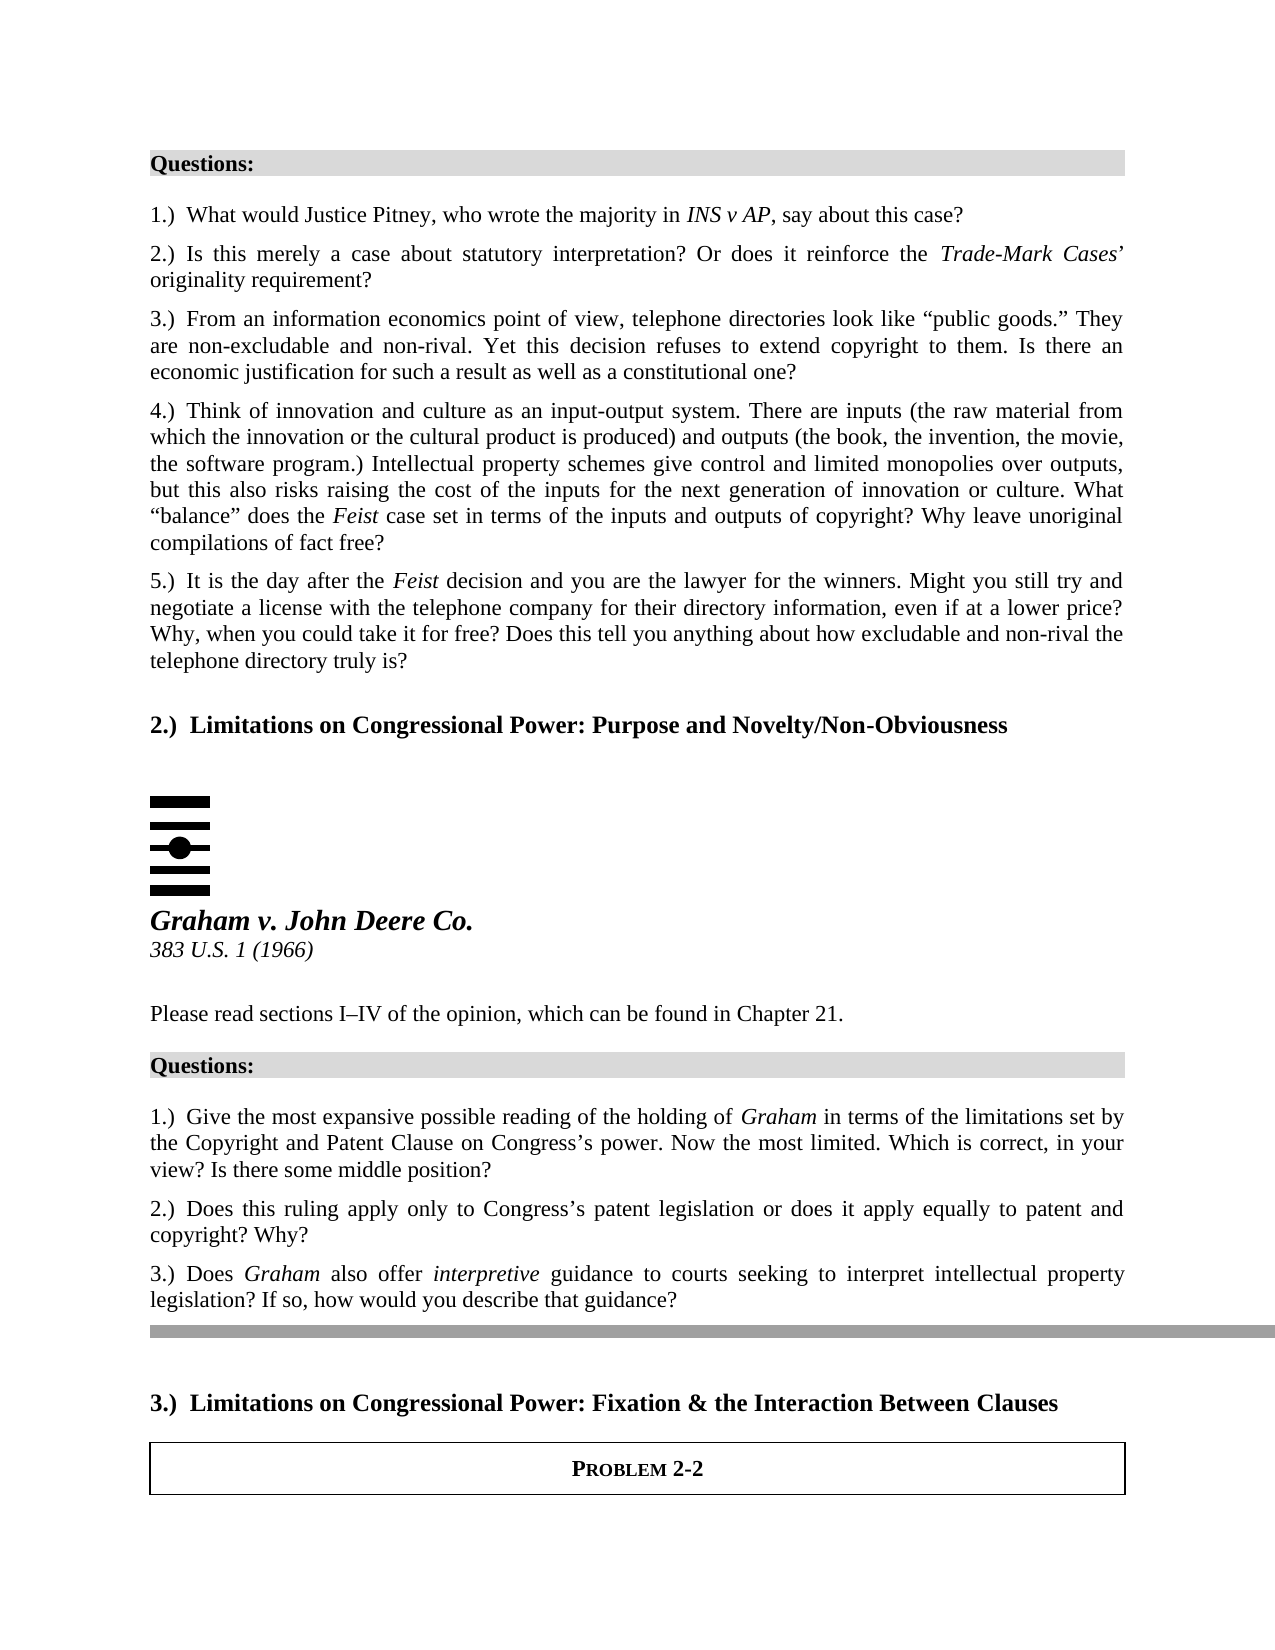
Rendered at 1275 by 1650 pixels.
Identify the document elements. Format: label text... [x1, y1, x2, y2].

text Graham v. John Deere Co. [150, 903, 1125, 936]
text 1.) What would Justice Pitney, who wrote the majority in INS v AP, say about this case? [150, 201, 1125, 228]
text 1.) Give the most expansive possible reading of the holding of Graham in terms of the limitations set by the Copyright and Patent Clause on Congress’s power. Now the most limited. Which is correct, in your view? Is there some middle position? [150, 1103, 1125, 1182]
text 3.) Limitations on Congressional Power: Fixation & the Interaction Between Clauses [150, 1388, 1125, 1417]
text 3.) From an information economics point of view, telephone directories look like “public goods.” They are non-excludable and non-rival. Yet this decision refuses to extend copyright to them. Is there an economic justification for such a result as well as a constitutional one? [150, 305, 1125, 384]
text 383 U.S. 1 (1966) [150, 936, 1125, 963]
text 4.) Think of innovation and culture as an input-output system. There are inputs (the raw material from which the innovation or the cultural product is produced) and outputs (the book, the invention, the movie, the software program.) Intellectual property schemes give control and limited monopolies over outputs, but this also risks raising the cost of the inputs for the next generation of innovation or culture. What “balance” does the Feist case set in terms of the inputs and outputs of copyright? Why leave unoriginal compilations of fact free? [150, 397, 1125, 555]
text Questions: [150, 150, 1125, 176]
table_header Problem 2-2 [151, 1443, 1124, 1494]
text Please read sections I–IV of the opinion, which can be found in Chapter 21. [150, 1000, 1125, 1027]
text 2.) Limitations on Congressional Power: Purpose and Novelty/Non‑Obviousness [150, 711, 1125, 739]
text Questions: [150, 1052, 1125, 1078]
text 5.) It is the day after the Feist decision and you are the lawyer for the winners. Might you still try and negotiate a license with the telephone company for their directory information, even if at a lower price? Why, when you could take it for free? Does this tell you anything about how excludable and non-rival the telephone directory truly is? [150, 568, 1125, 673]
text 2.) Does this ruling apply only to Congress’s patent legislation or does it apply equally to patent and copyright? Why? [150, 1194, 1125, 1247]
text 3.) Does Graham also offer interpretive guidance to courts seeking to interpret in­tel­lec­tu­al property legislation? If so, how would you describe that guidance? [150, 1260, 1125, 1312]
text 2.) Is this merely a case about statutory interpretation? Or does it reinforce the Trade-Mark Cases’ originality requirement? [150, 240, 1125, 293]
